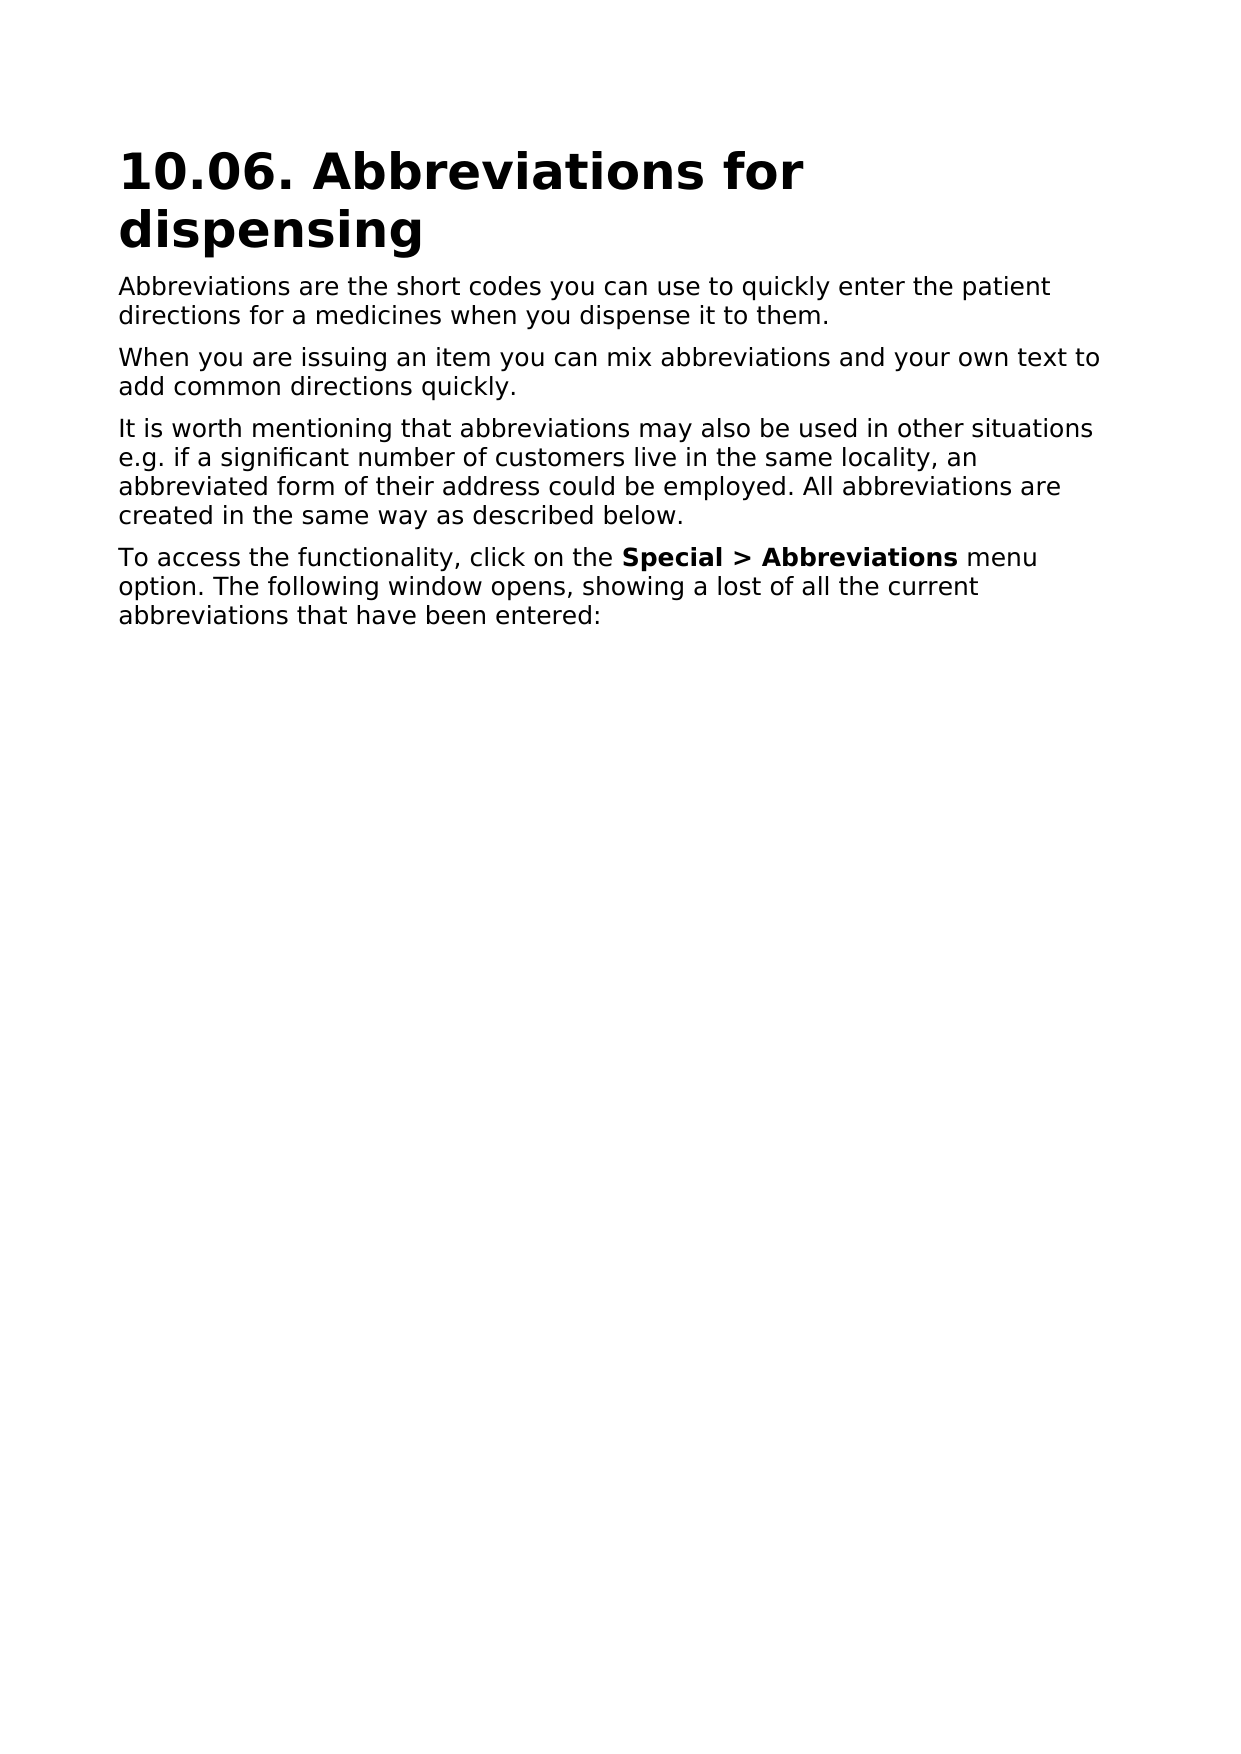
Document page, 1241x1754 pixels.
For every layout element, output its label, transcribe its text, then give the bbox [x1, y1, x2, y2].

text It is worth mentioning that abbreviations may also be used in other situations e.g. if a significant number of customers live in the same locality, an abbreviated form of their address could be employed. All abbreviations are created in the same way as described below. [118, 414, 1122, 530]
subtitle 10.06. Abbreviations for dispensing [118, 143, 1122, 259]
text When you are issuing an item you can mix abbreviations and your own text to add common directions quickly. [118, 343, 1122, 401]
text Abbreviations are the short codes you can use to quickly enter the patient directions for a medicines when you dispense it to them. [118, 272, 1122, 330]
text To access the functionality, click on the Special > Abbreviations menu option. The following window opens, showing a lost of all the current abbreviations that have been entered: [118, 543, 1122, 630]
